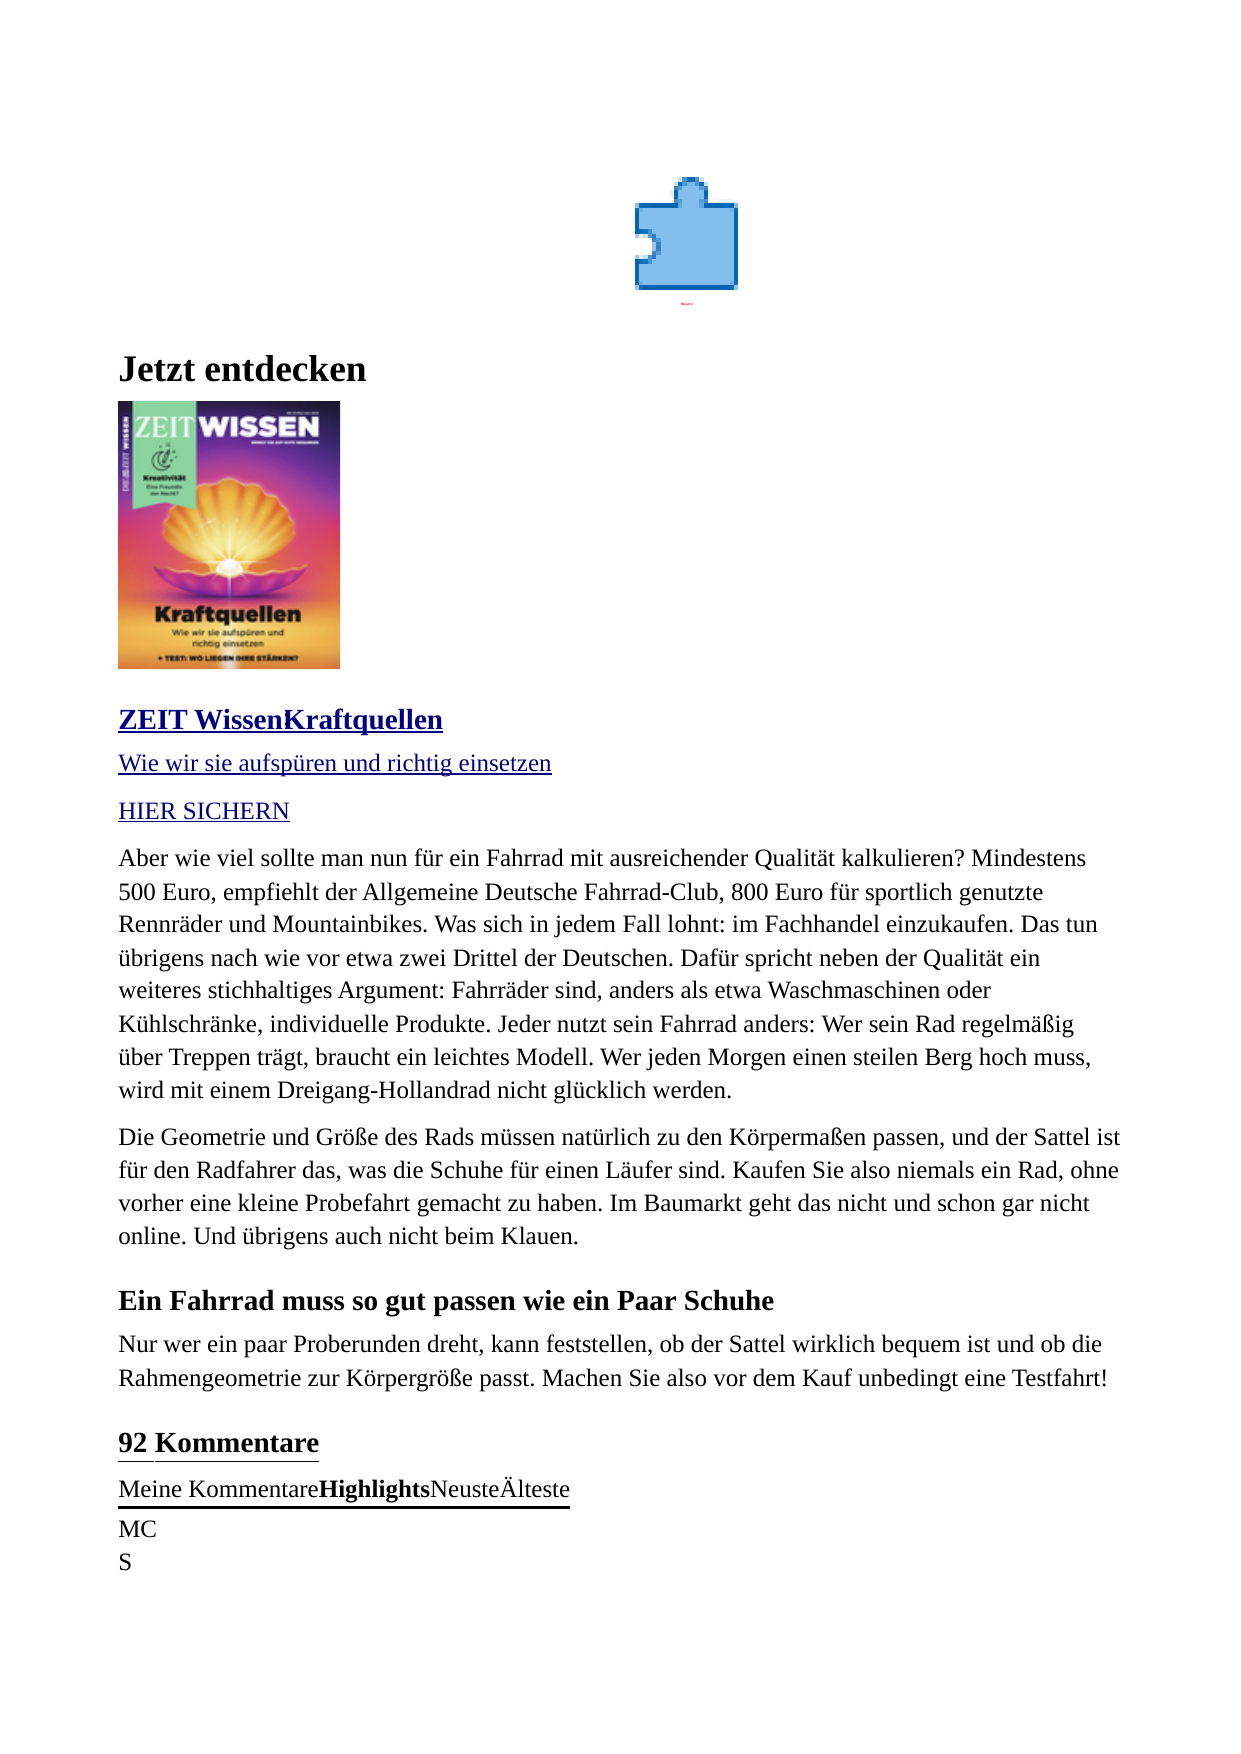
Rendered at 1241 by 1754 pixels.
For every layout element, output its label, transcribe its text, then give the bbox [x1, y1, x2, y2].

picture [118, 401, 340, 669]
subtitle Jetzt entdecken [118, 346, 1122, 389]
text S [118, 1547, 1122, 1576]
text Meine KommentareHighlightsNeusteÄlteste [118, 1474, 1122, 1509]
text Nur wer ein paar Proberunden dreht, kann feststellen, ob der Sattel wirklich bequem ist und ob die Rahmengeometrie zur Körpergröße passt. Machen Sie also vor dem Kauf unbedingt eine Testfahrt! [118, 1329, 1122, 1391]
subtitle 92 Kommentare [118, 1425, 1122, 1461]
text Aber wie viel sollte man nun für ein Fahrrad mit ausreichender Qualität kalkulieren? Mindestens 500 Euro, empfiehlt der Allgemeine Deutsche Fahrrad-Club, 800 Euro für sportlich genutzte Rennräder und Mountainbikes. Was sich in jedem Fall lohnt: im Fachhandel einzukaufen. Das tun übrigens nach wie vor etwa zwei Drittel der Deutschen. Dafür spricht neben der Qualität ein weiteres stichhaltiges Argument: Fahrräder sind, anders als etwa Waschmaschinen oder Kühlschränke, individuelle Produkte. Jeder nutzt sein Fahrrad anders: Wer sein Rad regelmäßig über Treppen trägt, braucht ein leichtes Modell. Wer jeden Morgen einen steilen Berg hoch muss, wird mit einem Dreigang-Hollandrad nicht glücklich werden. [118, 843, 1122, 1103]
text Wie wir sie aufspüren und richtig einsetzen [118, 748, 1122, 777]
text Die Geometrie und Größe des Rads müssen natürlich zu den Körpermaßen passen, und der Sattel ist für den Radfahrer das, was die Schuhe für einen Läufer sind. Kaufen Sie also niemals ein Rad, ohne vorher eine kleine Probefahrt gemacht zu haben. Im Baumarkt geht das nicht und schon gar nicht online. Und übrigens auch nicht beim Klauen. [118, 1122, 1122, 1250]
text HIER SICHERN [118, 796, 1122, 825]
subtitle ZEIT WissenKraftquellen [118, 702, 1122, 736]
subtitle Ein Fahrrad muss so gut passen wie ein Paar Schuhe [118, 1283, 1122, 1317]
text MC [118, 1514, 1122, 1543]
